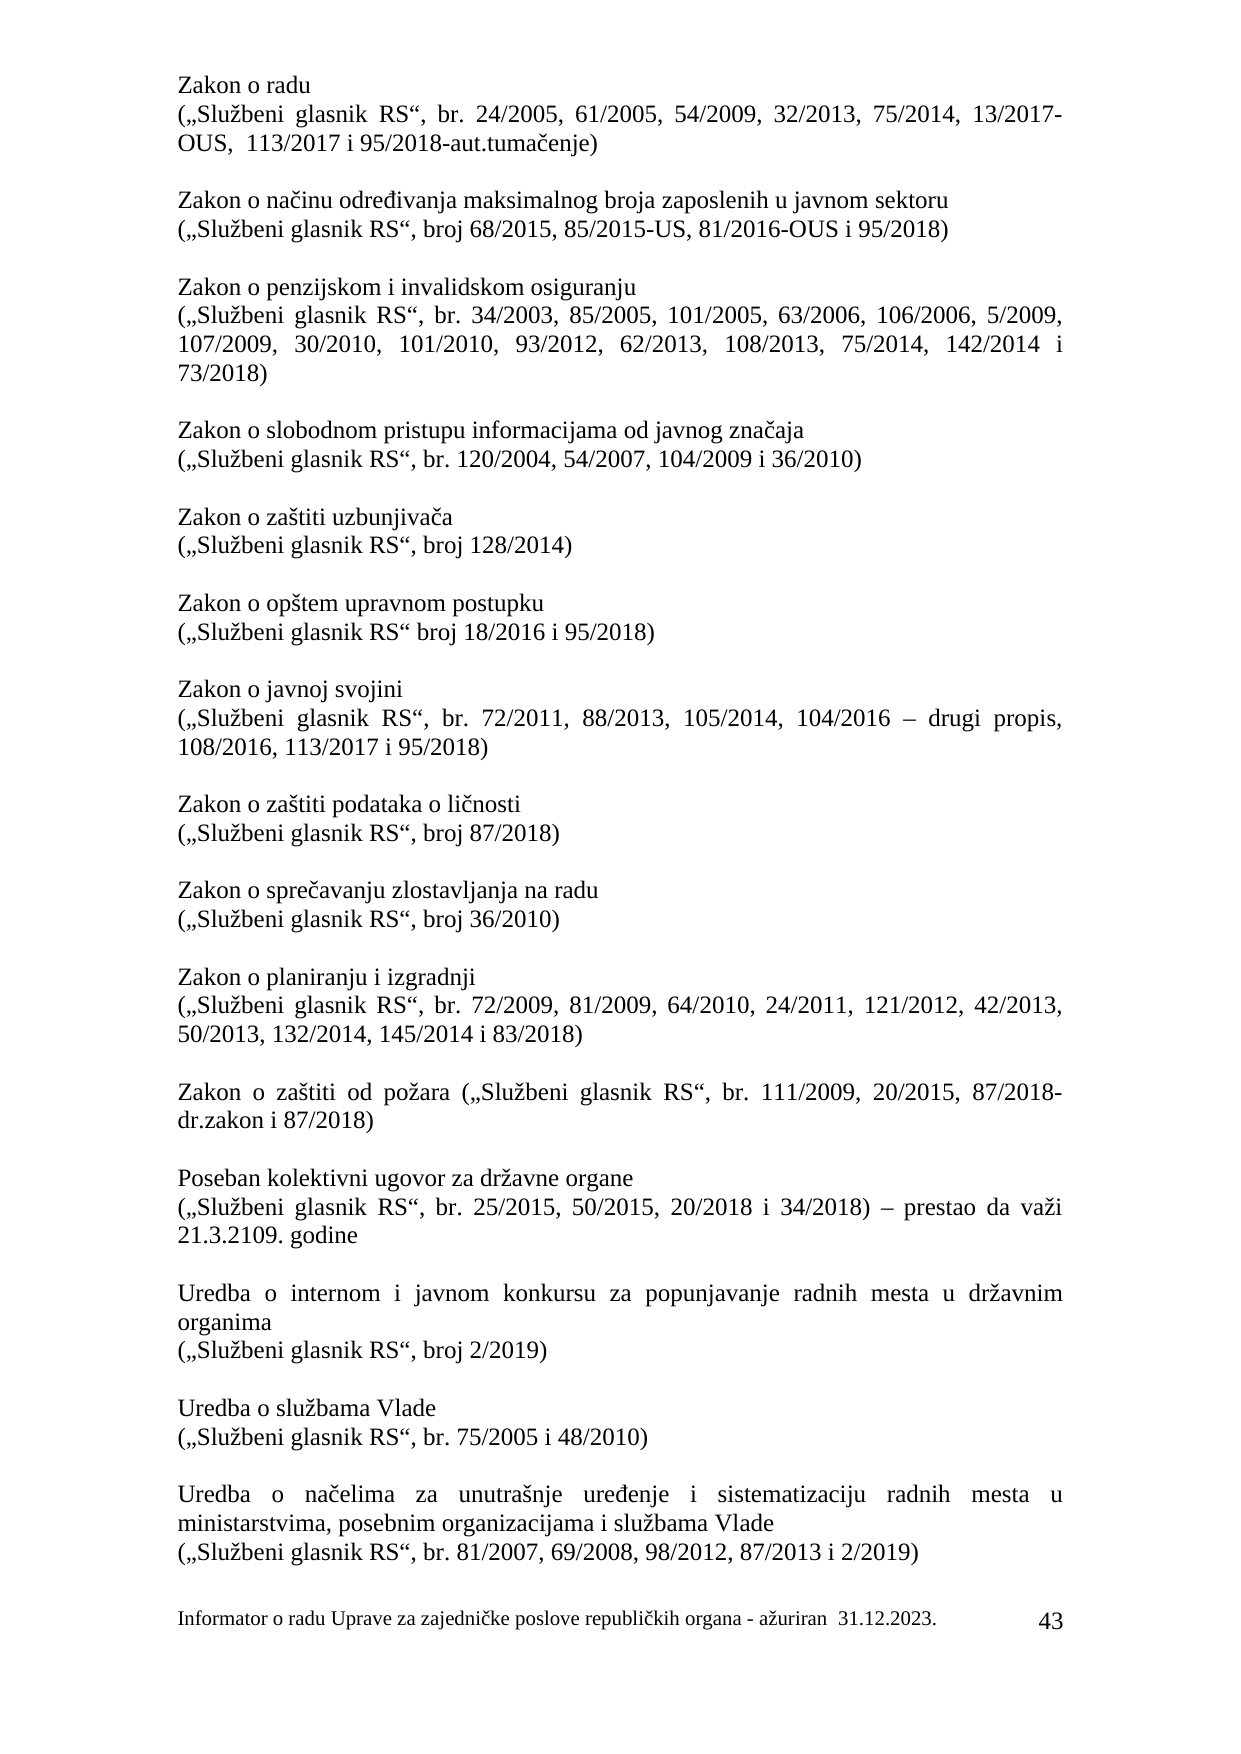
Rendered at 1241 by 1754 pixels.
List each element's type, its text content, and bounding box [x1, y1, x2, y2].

text Zakon o radu [177, 70, 1063, 99]
text Zakon o penzijskom i invalidskom osiguranju [177, 272, 1063, 300]
text Zakon o sprečavanju zlostavljanja na radu [177, 875, 1063, 904]
text („Službeni glasnik RS“, broj 87/2018) [177, 818, 1063, 847]
text Poseban kolektivni ugovor za državne organe [177, 1163, 1063, 1192]
text („Službeni glasnik RS“, broj 2/2019) [177, 1335, 1063, 1364]
text Zakon o planiranju i izgradnji [177, 962, 1063, 990]
text Zakon o zaštiti podataka o ličnosti [177, 789, 1063, 818]
text („Službeni glasnik RS“, br. 25/2015, 50/2015, 20/2018 i 34/2018) – prestao da važi 21.3.2109. godine [177, 1192, 1063, 1249]
text („Službeni glasnik RS“, br. 72/2011, 88/2013, 105/2014, 104/2016 – drugi propis, 108/2016, 113/2017 i 95/2018) [177, 703, 1063, 760]
text („Službeni glasnik RS“, br. 120/2004, 54/2007, 104/2009 i 36/2010) [177, 444, 1063, 473]
text Uredba o načelima za unutrašnje uređenje i sistematizaciju radnih mesta u ministarstvima, posebnim organizacijama i službama Vlade [177, 1479, 1063, 1537]
text („Službeni glasnik RS“, br. 34/2003, 85/2005, 101/2005, 63/2006, 106/2006, 5/2009, 107/2009, 30/2010, 101/2010, 93/2012, 62/2013, 108/2013, 75/2014, 142/2014 i 73/2018) [177, 300, 1063, 387]
text („Službeni glasnik RS“ broj 18/2016 i 95/2018) [177, 617, 1063, 645]
text Zakon o zaštiti uzbunjivača [177, 502, 1063, 530]
text Uredba o internom i javnom konkursu za popunjavanje radnih mesta u državnim organima [177, 1278, 1063, 1335]
text („Službeni glasnik RS“, broj 68/2015, 85/2015-US, 81/2016-OUS i 95/2018) [177, 214, 1063, 243]
text („Službeni glasnik RS“, br. 75/2005 i 48/2010) [177, 1422, 1063, 1450]
text („Službeni glasnik RS“, broj 36/2010) [177, 904, 1063, 933]
text Zakon o zaštiti od požara („Službeni glasnik RS“, br. 111/2009, 20/2015, 87/2018-dr.zakon i 87/2018) [177, 1077, 1063, 1134]
text Uredba o službama Vlade [177, 1393, 1063, 1422]
text Zakon o opštem upravnom postupku [177, 588, 1063, 617]
text Zakon o javnoj svojini [177, 674, 1063, 703]
text Zakon o načinu određivanja maksimalnog broja zaposlenih u javnom sektoru [177, 185, 1063, 214]
text („Službeni glasnik RS“, br. 81/2007, 69/2008, 98/2012, 87/2013 i 2/2019) [177, 1537, 1063, 1565]
text („Službeni glasnik RS“, br. 24/2005, 61/2005, 54/2009, 32/2013, 75/2014, 13/2017-OUS, 113/2017 i 95/2018-aut.tumačenje) [177, 99, 1063, 157]
text („Službeni glasnik RS“, br. 72/2009, 81/2009, 64/2010, 24/2011, 121/2012, 42/2013, 50/2013, 132/2014, 145/2014 i 83/2018) [177, 990, 1063, 1048]
text („Službeni glasnik RS“, broj 128/2014) [177, 530, 1063, 559]
text Zakon o slobodnom pristupu informacijama od javnog značaja [177, 415, 1063, 444]
